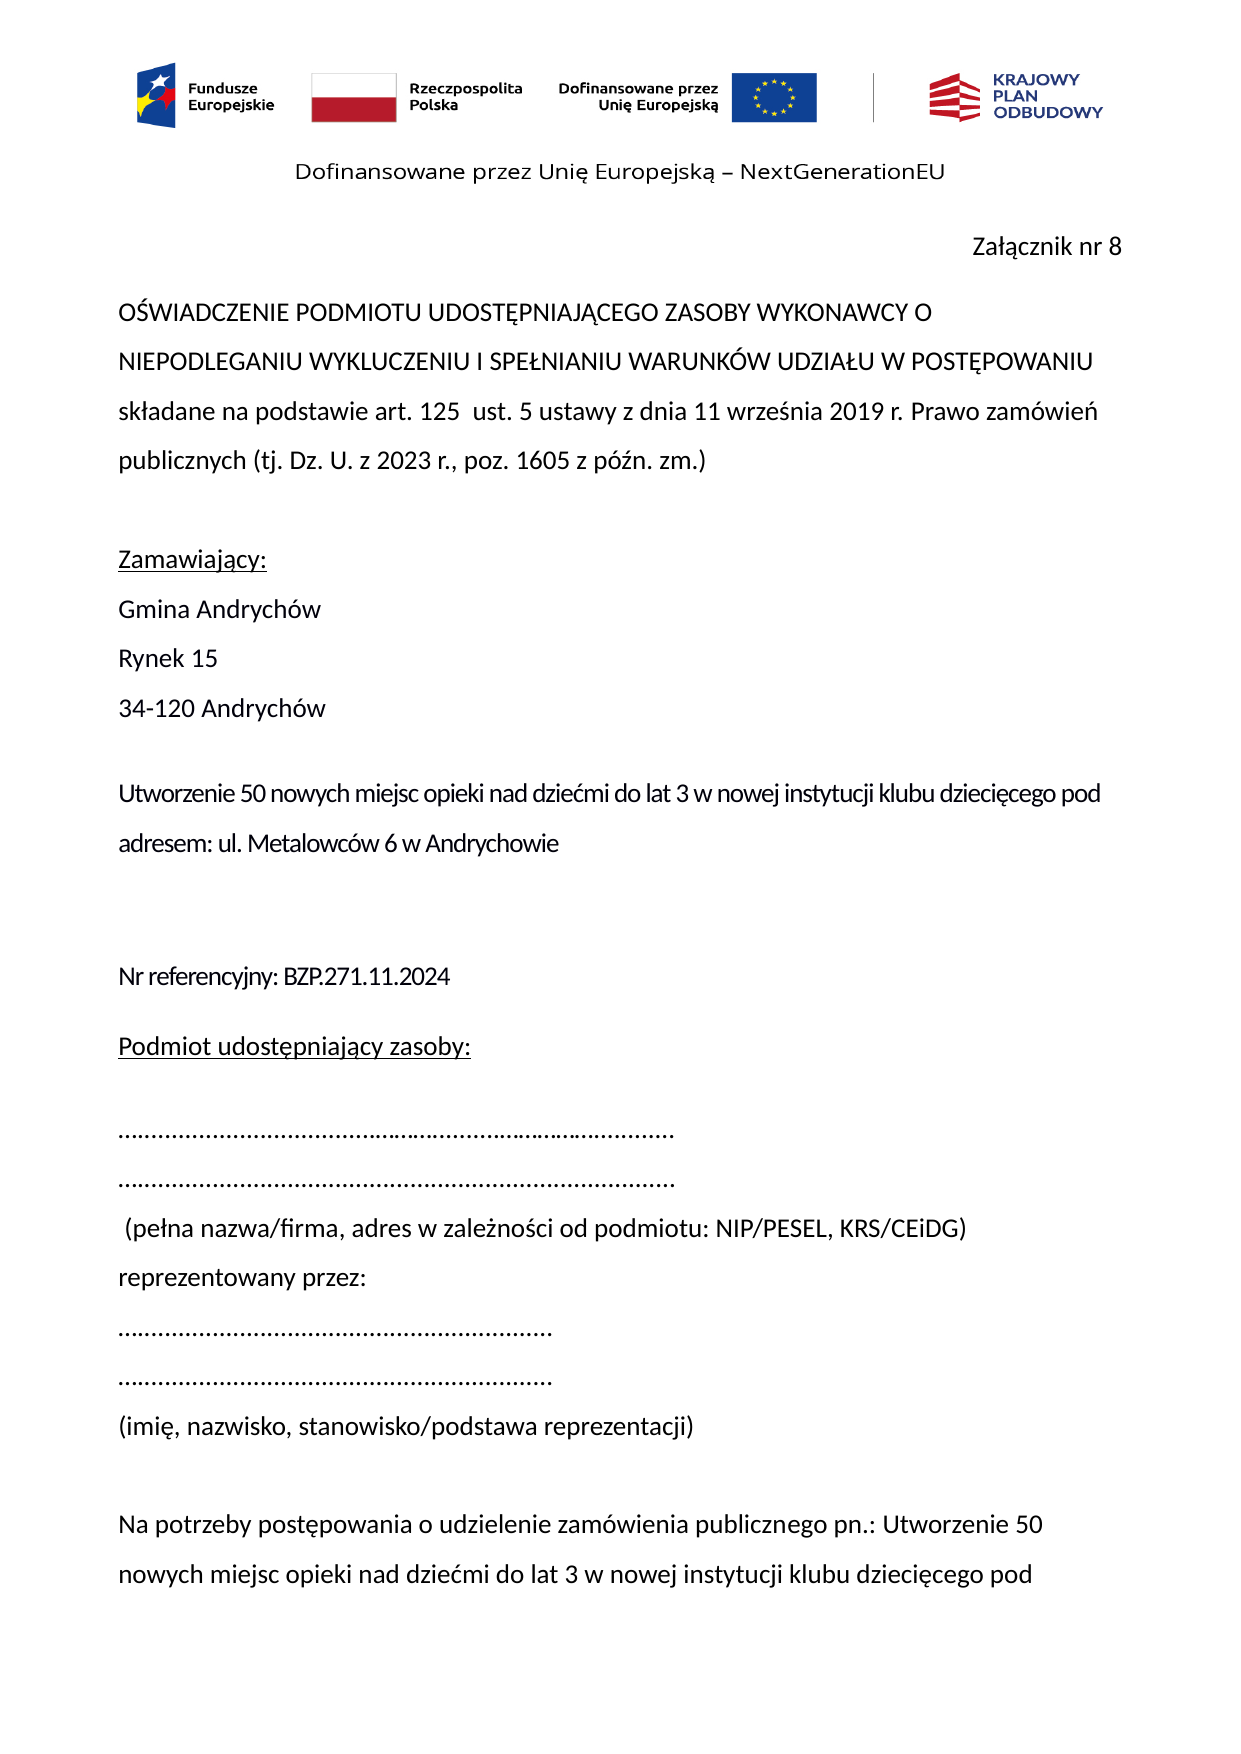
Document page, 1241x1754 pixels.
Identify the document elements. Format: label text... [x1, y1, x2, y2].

text …............................................................................... [118, 1161, 1122, 1194]
picture [118, 46, 1122, 200]
text …...................................………..........……………............ [118, 1112, 1122, 1145]
text Na potrzeby postępowania o udzielenie zamówienia publicznego pn.: Utworzenie 50 nowych miejsc opieki nad dziećmi do lat 3 w nowej instytucji klubu dziecięcego pod [118, 1508, 1122, 1590]
text …............................................................. [118, 1359, 1122, 1392]
text 34-120 Andrychów [118, 691, 1122, 724]
list Utworzenie 50 nowych miejsc opieki nad dziećmi do lat 3 w nowej instytucji klubu dziecięcego pod adresem: ul. Metalowców 6 w Andrychowie [118, 776, 1122, 859]
text Nr referencyjny: BZP.271.11.2024 [118, 959, 1122, 992]
text …............................................................. [118, 1310, 1122, 1343]
text Rynek 15 [118, 641, 1122, 674]
text Gmina Andrychów [118, 592, 1122, 625]
text Zamawiający: [118, 542, 1122, 575]
text reprezentowany przez: [118, 1260, 1122, 1293]
text (imię, nazwisko, stanowisko/podstawa reprezentacji) [118, 1409, 1122, 1442]
text Podmiot udostępniający zasoby: [118, 1029, 1122, 1062]
text (pełna nazwa/firma, adres w zależności od podmiotu: NIP/PESEL, KRS/CEiDG) [118, 1211, 1122, 1244]
text OŚWIADCZENIE PODMIOTU UDOSTĘPNIAJĄCEGO ZASOBY WYKONAWCY O NIEPODLEGANIU WYKLUCZENIU I SPEŁNIANIU WARUNKÓW UDZIAŁU W POSTĘPOWANIU składane na podstawie art. 125 ust. 5 ustawy z dnia 11 września 2019 r. Prawo zamówień publicznych (tj. Dz. U. z 2023 r., poz. 1605 z późn. zm.) [118, 295, 1122, 476]
text Załącznik nr 8 [118, 229, 1122, 262]
